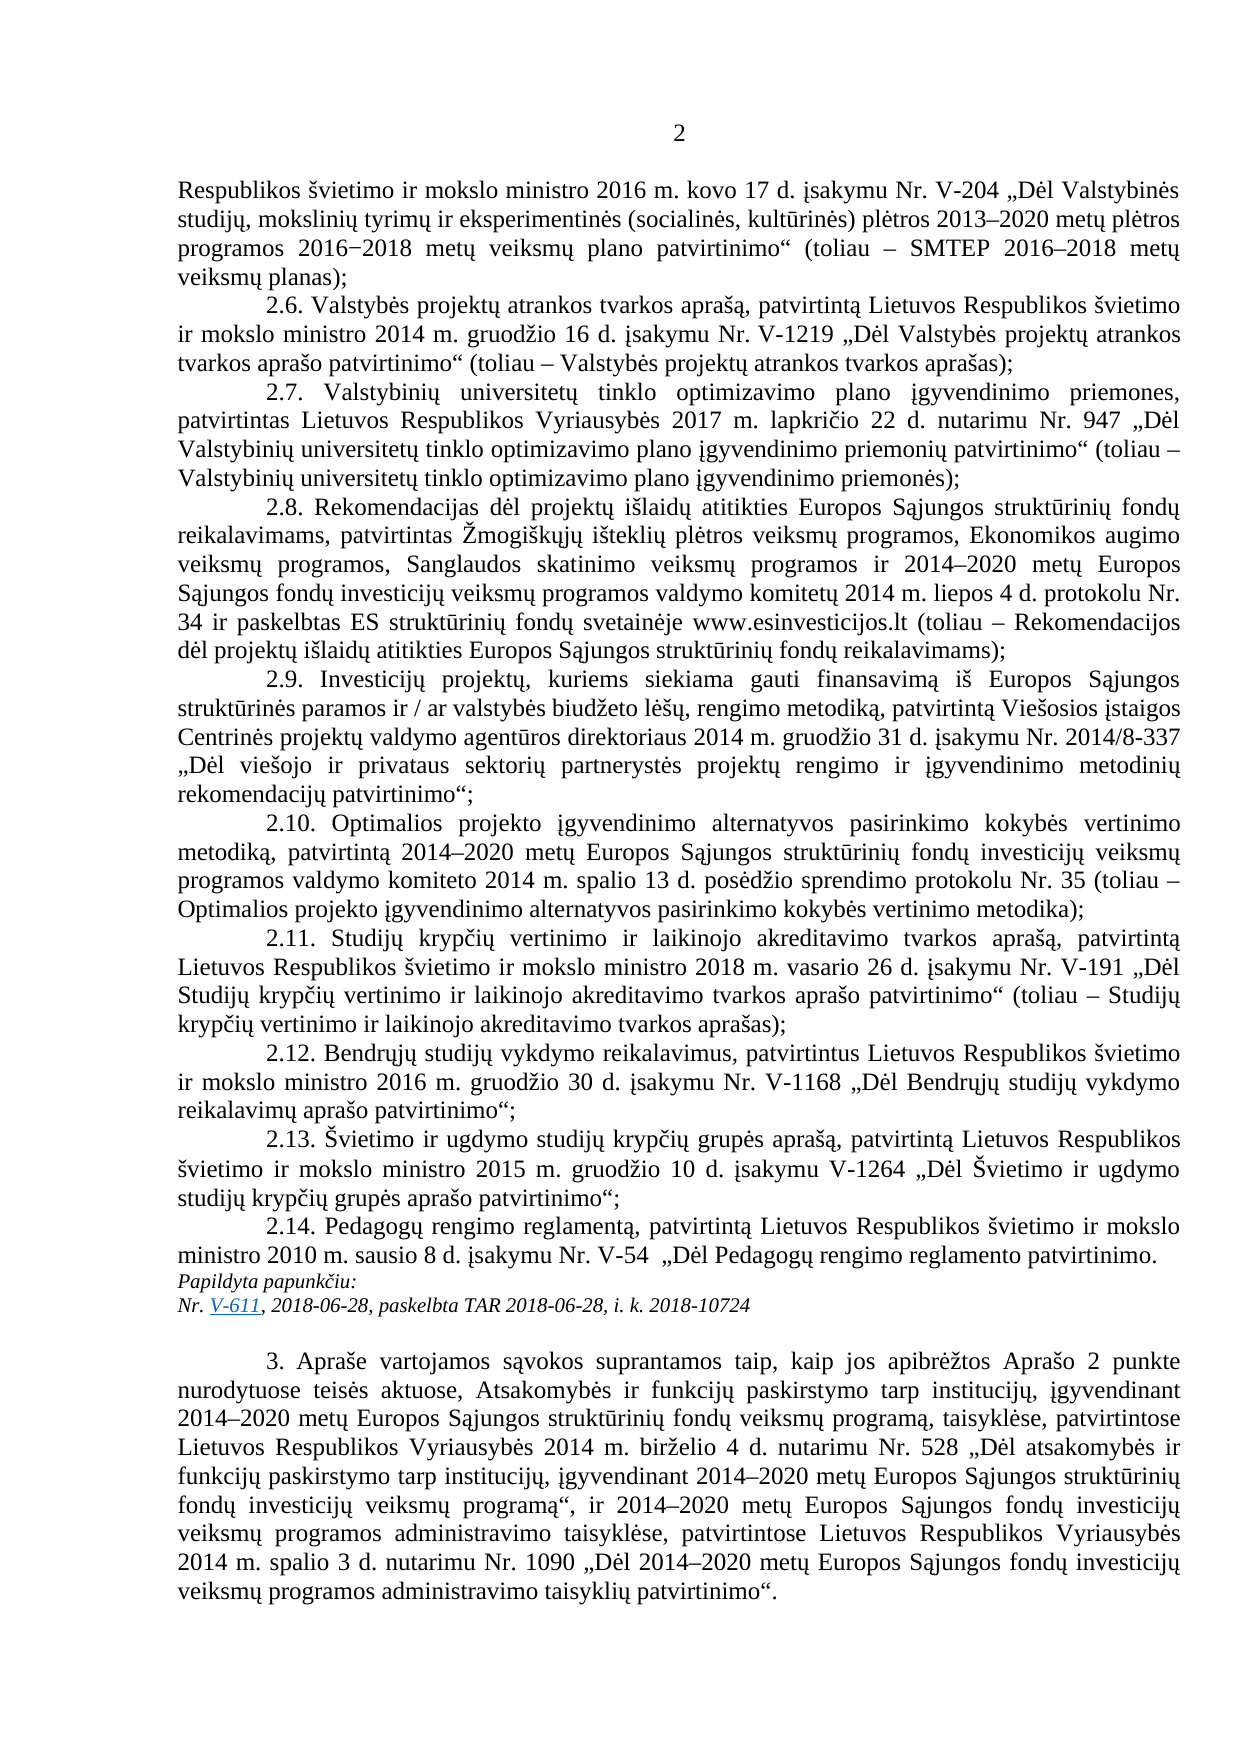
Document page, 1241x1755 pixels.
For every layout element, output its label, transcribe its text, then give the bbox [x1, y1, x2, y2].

text Nr. V-611, 2018-06-28, paskelbta TAR 2018-06-28, i. k. 2018-10724 [177, 1293, 1181, 1317]
text 2.8. Rekomendacijas dėl projektų išlaidų atitikties Europos Sąjungos struktūrinių fondų reikalavimams, patvirtintas Žmogiškųjų išteklių plėtros veiksmų programos, Ekonomikos augimo veiksmų programos, Sanglaudos skatinimo veiksmų programos ir 2014–2020 metų Europos Sąjungos fondų investicijų veiksmų programos valdymo komitetų 2014 m. liepos 4 d. protokolu Nr. 34 ir paskelbtas ES struktūrinių fondų svetainėje www.esinvesticijos.lt (toliau – Rekomendacijos dėl projektų išlaidų atitikties Europos Sąjungos struktūrinių fondų reikalavimams); [177, 492, 1181, 664]
text 3. Apraše vartojamos sąvokos suprantamos taip, kaip jos apibrėžtos Aprašo 2 punkte nurodytuose teisės aktuose, Atsakomybės ir funkcijų paskirstymo tarp institucijų, įgyvendinant 2014–2020 metų Europos Sąjungos struktūrinių fondų veiksmų programą, taisyklėse, patvirtintose Lietuvos Respublikos Vyriausybės 2014 m. birželio 4 d. nutarimu Nr. 528 „Dėl atsakomybės ir funkcijų paskirstymo tarp institucijų, įgyvendinant 2014–2020 metų Europos Sąjungos struktūrinių fondų investicijų veiksmų programą“, ir 2014–2020 metų Europos Sąjungos fondų investicijų veiksmų programos administravimo taisyklėse, patvirtintose Lietuvos Respublikos Vyriausybės 2014 m. spalio 3 d. nutarimu Nr. 1090 „Dėl 2014–2020 metų Europos Sąjungos fondų investicijų veiksmų programos administravimo taisyklių patvirtinimo“. [177, 1346, 1181, 1605]
text 2.14. Pedagogų rengimo reglamentą, patvirtintą Lietuvos Respublikos švietimo ir mokslo ministro 2010 m. sausio 8 d. įsakymu Nr. V-54 „Dėl Pedagogų rengimo reglamento patvirtinimo. [177, 1211, 1181, 1269]
text 2.7. Valstybinių universitetų tinklo optimizavimo plano įgyvendinimo priemones, patvirtintas Lietuvos Respublikos Vyriausybės 2017 m. lapkričio 22 d. nutarimu Nr. 947 „Dėl Valstybinių universitetų tinklo optimizavimo plano įgyvendinimo priemonių patvirtinimo“ (toliau – Valstybinių universitetų tinklo optimizavimo plano įgyvendinimo priemonės); [177, 377, 1181, 492]
text 2.13. Švietimo ir ugdymo studijų krypčių grupės aprašą, patvirtintą Lietuvos Respublikos švietimo ir mokslo ministro 2015 m. gruodžio 10 d. įsakymu V-1264 „Dėl Švietimo ir ugdymo studijų krypčių grupės aprašo patvirtinimo“; [177, 1124, 1181, 1211]
text 2.12. Bendrųjų studijų vykdymo reikalavimus, patvirtintus Lietuvos Respublikos švietimo ir mokslo ministro 2016 m. gruodžio 30 d. įsakymu Nr. V-1168 „Dėl Bendrųjų studijų vykdymo reikalavimų aprašo patvirtinimo“; [177, 1038, 1181, 1124]
text Respublikos švietimo ir mokslo ministro 2016 m. kovo 17 d. įsakymu Nr. V-204 „Dėl Valstybinės studijų, mokslinių tyrimų ir eksperimentinės (socialinės, kultūrinės) plėtros 2013–2020 metų plėtros programos 2016−2018 metų veiksmų plano patvirtinimo“ (toliau – SMTEP 2016–2018 metų veiksmų planas); [177, 175, 1181, 290]
text 2.6. Valstybės projektų atrankos tvarkos aprašą, patvirtintą Lietuvos Respublikos švietimo ir mokslo ministro 2014 m. gruodžio 16 d. įsakymu Nr. V-1219 „Dėl Valstybės projektų atrankos tvarkos aprašo patvirtinimo“ (toliau – Valstybės projektų atrankos tvarkos aprašas); [177, 290, 1181, 377]
text 2.9. Investicijų projektų, kuriems siekiama gauti finansavimą iš Europos Sąjungos struktūrinės paramos ir / ar valstybės biudžeto lėšų, rengimo metodiką, patvirtintą Viešosios įstaigos Centrinės projektų valdymo agentūros direktoriaus 2014 m. gruodžio 31 d. įsakymu Nr. 2014/8-337 „Dėl viešojo ir privataus sektorių partnerystės projektų rengimo ir įgyvendinimo metodinių rekomendacijų patvirtinimo“; [177, 664, 1181, 808]
text 2.10. Optimalios projekto įgyvendinimo alternatyvos pasirinkimo kokybės vertinimo metodiką, patvirtintą 2014–2020 metų Europos Sąjungos struktūrinių fondų investicijų veiksmų programos valdymo komiteto 2014 m. spalio 13 d. posėdžio sprendimo protokolu Nr. 35 (toliau – Optimalios projekto įgyvendinimo alternatyvos pasirinkimo kokybės vertinimo metodika); [177, 808, 1181, 923]
text 2.11. Studijų krypčių vertinimo ir laikinojo akreditavimo tvarkos aprašą, patvirtintą Lietuvos Respublikos švietimo ir mokslo ministro 2018 m. vasario 26 d. įsakymu Nr. V-191 „Dėl Studijų krypčių vertinimo ir laikinojo akreditavimo tvarkos aprašo patvirtinimo“ (toliau – Studijų krypčių vertinimo ir laikinojo akreditavimo tvarkos aprašas); [177, 923, 1181, 1038]
text Papildyta papunkčiu: [177, 1269, 1181, 1293]
